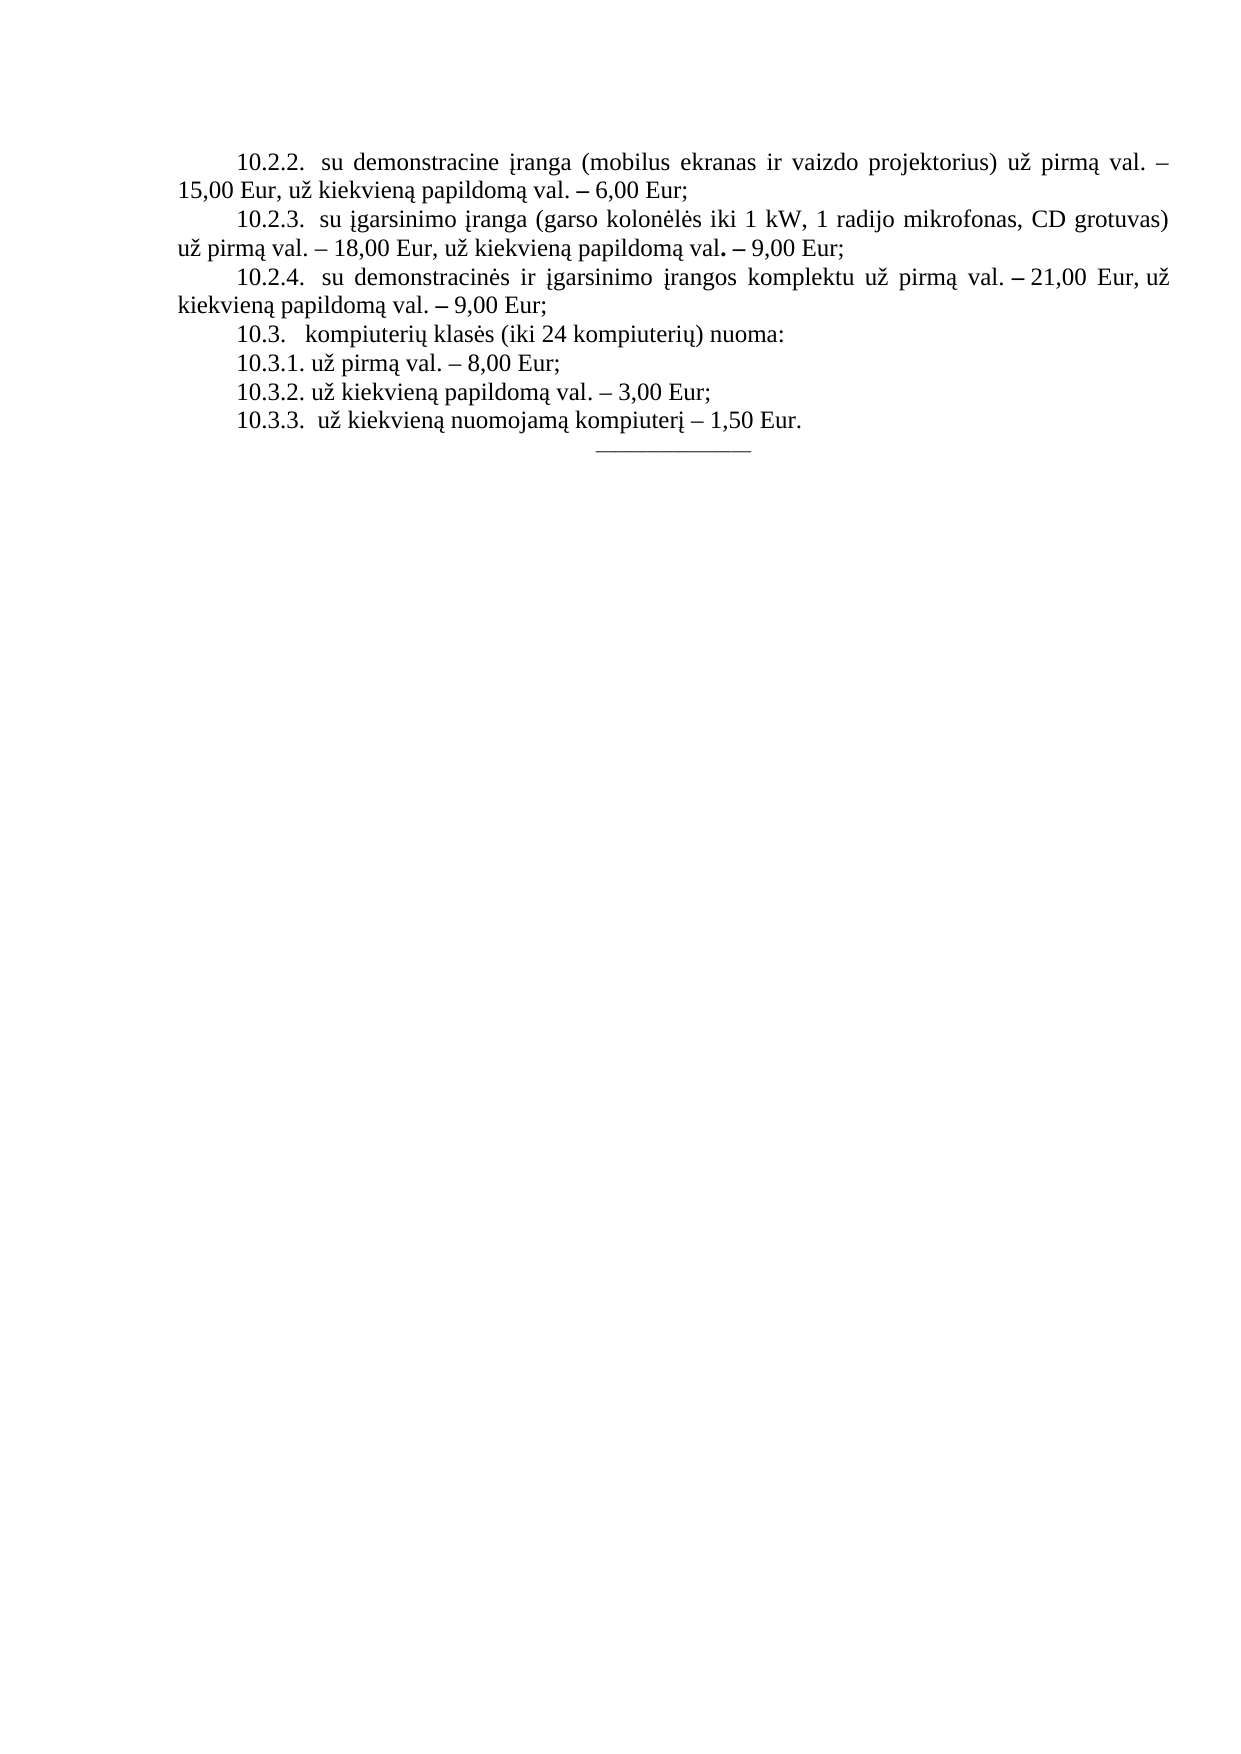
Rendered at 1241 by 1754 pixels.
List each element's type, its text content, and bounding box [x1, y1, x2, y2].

text 10.3.3. už kiekvieną nuomojamą kompiuterį – 1,50 Eur. [236, 406, 1169, 434]
text 10.3.2. už kiekvieną papildomą val. – 3,00 Eur; [236, 377, 1169, 406]
text 10.2.3. su įgarsinimo įranga (garso kolonėlės iki 1 kW, 1 radijo mikrofonas, CD grotuvas) už pirmą val. – 18,00 Eur, už kiekvieną papildomą val. – 9,00 Eur; [177, 204, 1169, 262]
text 10.3. kompiuterių klasės (iki 24 kompiuterių) nuoma: [177, 319, 1169, 348]
text 10.3.1. už pirmą val. – 8,00 Eur; [236, 348, 1169, 377]
text 10.2.2. su demonstracine įranga (mobilus ekranas ir vaizdo projektorius) už pirmą val. –15,00 Eur, už kiekvieną papildomą val. – 6,00 Eur; [177, 147, 1169, 204]
text ________________________ [177, 434, 1169, 454]
text 10.2.4. su demonstracinės ir įgarsinimo įrangos komplektu už pirmą val. – 21,00 Eur, už kiekvieną papildomą val. – 9,00 Eur; [177, 262, 1169, 319]
